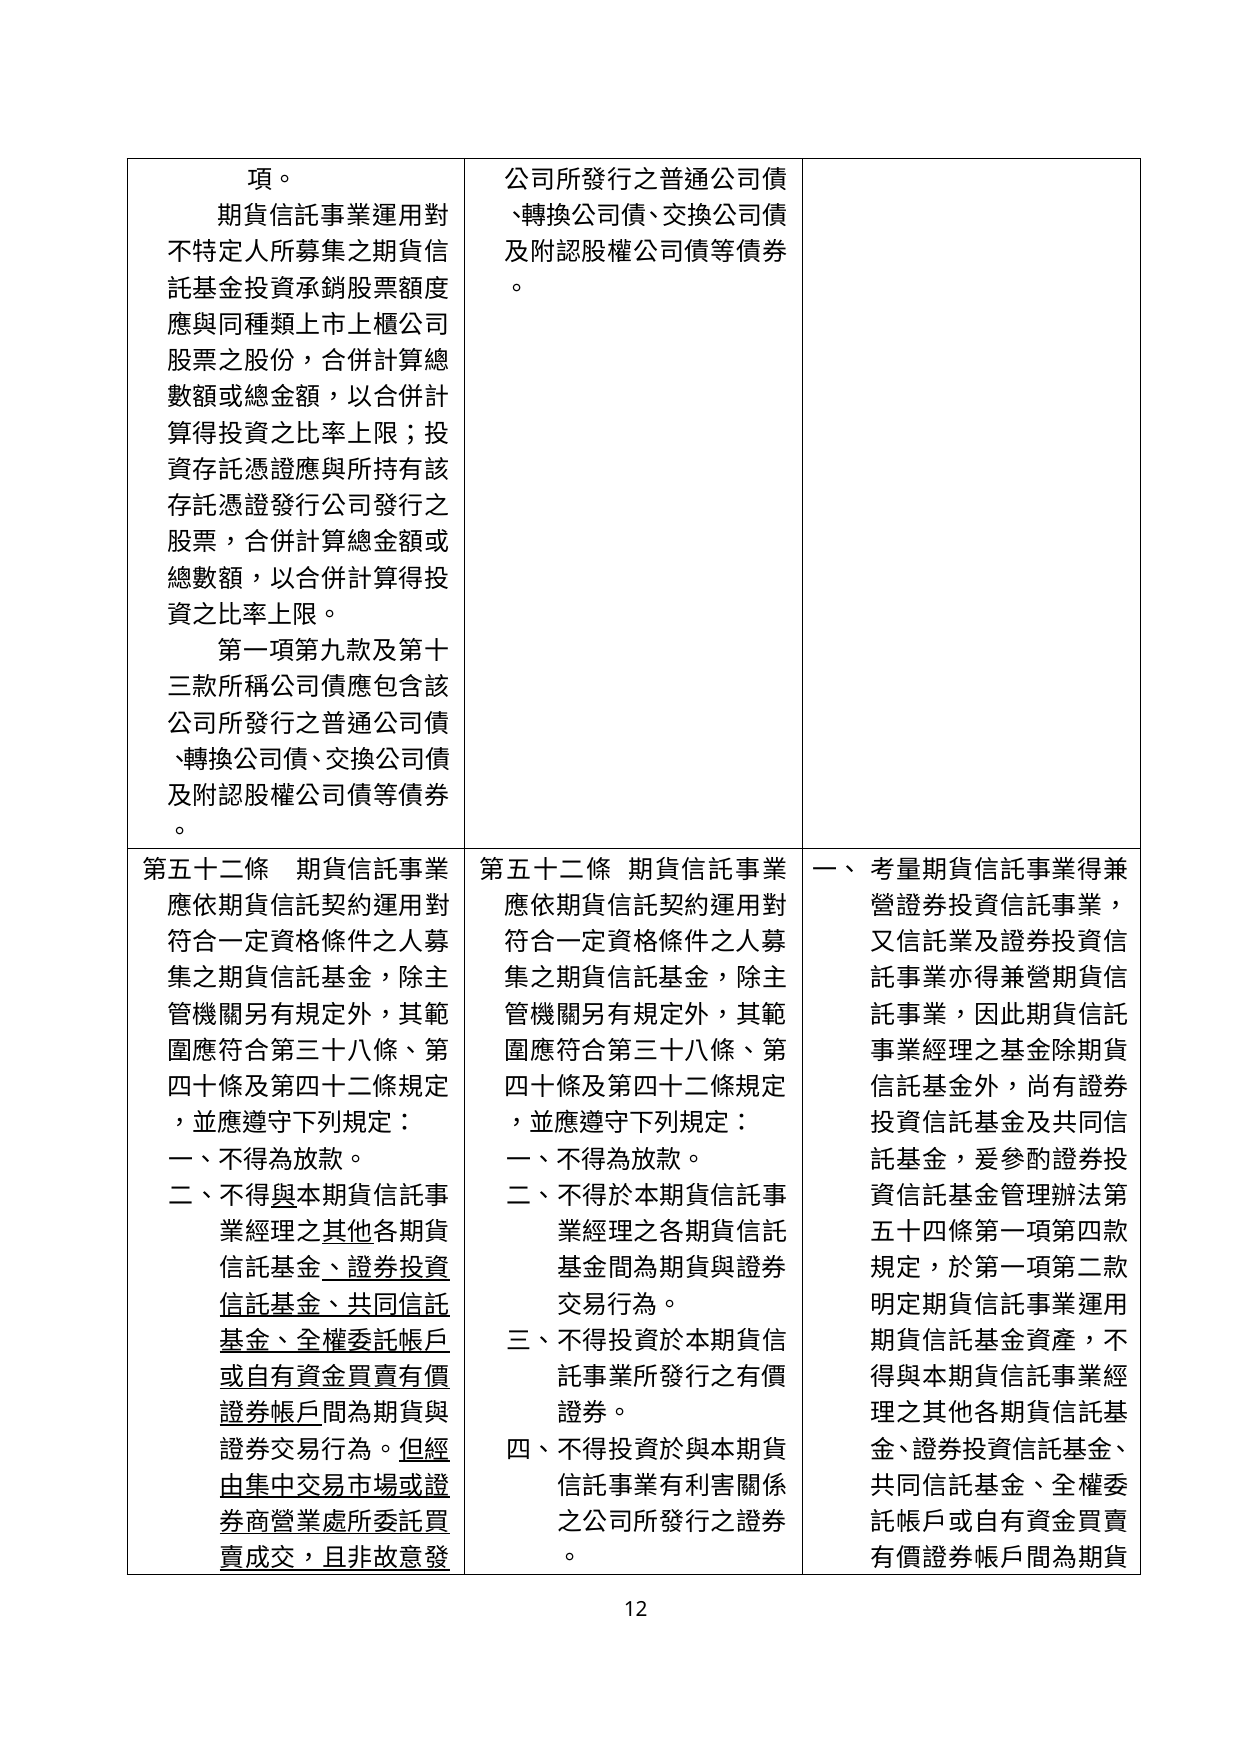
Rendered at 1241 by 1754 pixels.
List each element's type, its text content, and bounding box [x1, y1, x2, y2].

table_cell 項。 期貨信託事業運用對不特定人所募集之期貨信託基金投資承銷股票額度應與同種類上市上櫃公司股票之股份，合併計算總數額或總金額，以合併計算得投資之比率上限；投資存託憑證應與所持有該存託憑證發行公司發行之股票，合併計算總金額或總數額，以合併計算得投資之比率上限。 第一項第九款及第十三款所稱公司債應包含該公司所發行之普通公司債、轉換公司債、交換公司債及附認股權公司債等債券。 [128, 159, 464, 848]
table_cell 公司所發行之普通公司債、轉換公司債、交換公司債及附認股權公司債等債券。 [465, 159, 802, 848]
table_cell 酌修第一項第二款文字，以資明確。 考量期貨信託事業得兼營證券投資信託事業，又信託業及證券投資信託事業亦得兼營期貨信託事業，因此期貨信託事業經理之基金除期貨信託基金外，尚有證券投資信託基金及共同信託基金，爰參酌證券投資信託基金管理辦法第十條第一項第四款規定，於第一項第五款明定，期貨信託事業運用期貨信託基金資產，不得與本期貨信託事業經理之其他各期貨信託基金、證券投資信託基金、共同信託基金、全權委託帳戶或自有資金買賣有價證券帳戶間為期貨或證券交易行為，並訂定除外規定。 參酌證券投資信託基金管理辦法第十條第一項第十六款規定，修正第一項第十六款，將每一期貨信託基金委託單一證券商買賣股票金額不得超過本期貨信託基金買賣股票總金額之百分之三十之衡量標準，由「當月份」放寬為「當年度」，以降低基金之交易成本，並增訂但書，規範期貨信託基金成立未滿一個完整會計年度者，不在此限。 考量期貨信託事業得申請兼營證券投資信託事業，因此參考參酌證券投資信託基金管理辦法第十條第二項規定，於第一項第十款至第十二款增列期貨信託事業經理之證券投資信託基金與期貨信託基金合計，投資於上市、上櫃公司股票、同一次承銷股票及證券投資信託基金或期貨信託基金之總額，不得超過被投資標的已發行或已承銷股份或有價證券之一定百分比。 [803, 159, 1140, 848]
table_cell 考量期貨信託事業得兼營證券投資信託事業，又信託業及證券投資信託事業亦得兼營期貨信託事業，因此期貨信託事業經理之基金除期貨信託基金外，尚有證券投資信託基金及共同信託基金，爰參酌證券投資信託基金管理辦法第五十四條第一項第四款規定，於第一項第二款明定期貨信託事業運用期貨信託基金資產，不得與本期貨信託事業經理之其他各期貨信託基金、證券投資信託基金、共同信託基金、全權委託帳戶或自有資金買賣有價證券帳戶間為期貨 [803, 849, 1140, 1574]
table_cell 第五十二條 期貨信託事業應依期貨信託契約運用對符合一定資格條件之人募集之期貨信託基金，除主管機關另有規定外，其範圍應符合第三十八條、第四十條及第四十二條規定，並應遵守下列規定： 一、不得為放款。 二、不得與本期貨信託事業經理之其他各期貨信託基金、證券投資信託基金、共同信託基金、全權委託帳戶或自有資金買賣有價證券帳戶間為期貨與證券交易行為。但經由集中交易市場或證券商營業處所委託買賣成交，且非故意發 [128, 849, 464, 1574]
table_cell 第五十二條 期貨信託事業應依期貨信託契約運用對符合一定資格條件之人募集之期貨信託基金，除主管機關另有規定外，其範圍應符合第三十八條、第四十條及第四十二條規定，並應遵守下列規定： 一、不得為放款。 二、不得於本期貨信託事業經理之各期貨信託基金間為期貨與證券交易行為。 三、不得投資於本期貨信託事業所發行之有價證券。 四、不得投資於與本期貨信託事業有利害關係之公司所發行之證券。 [465, 849, 802, 1574]
